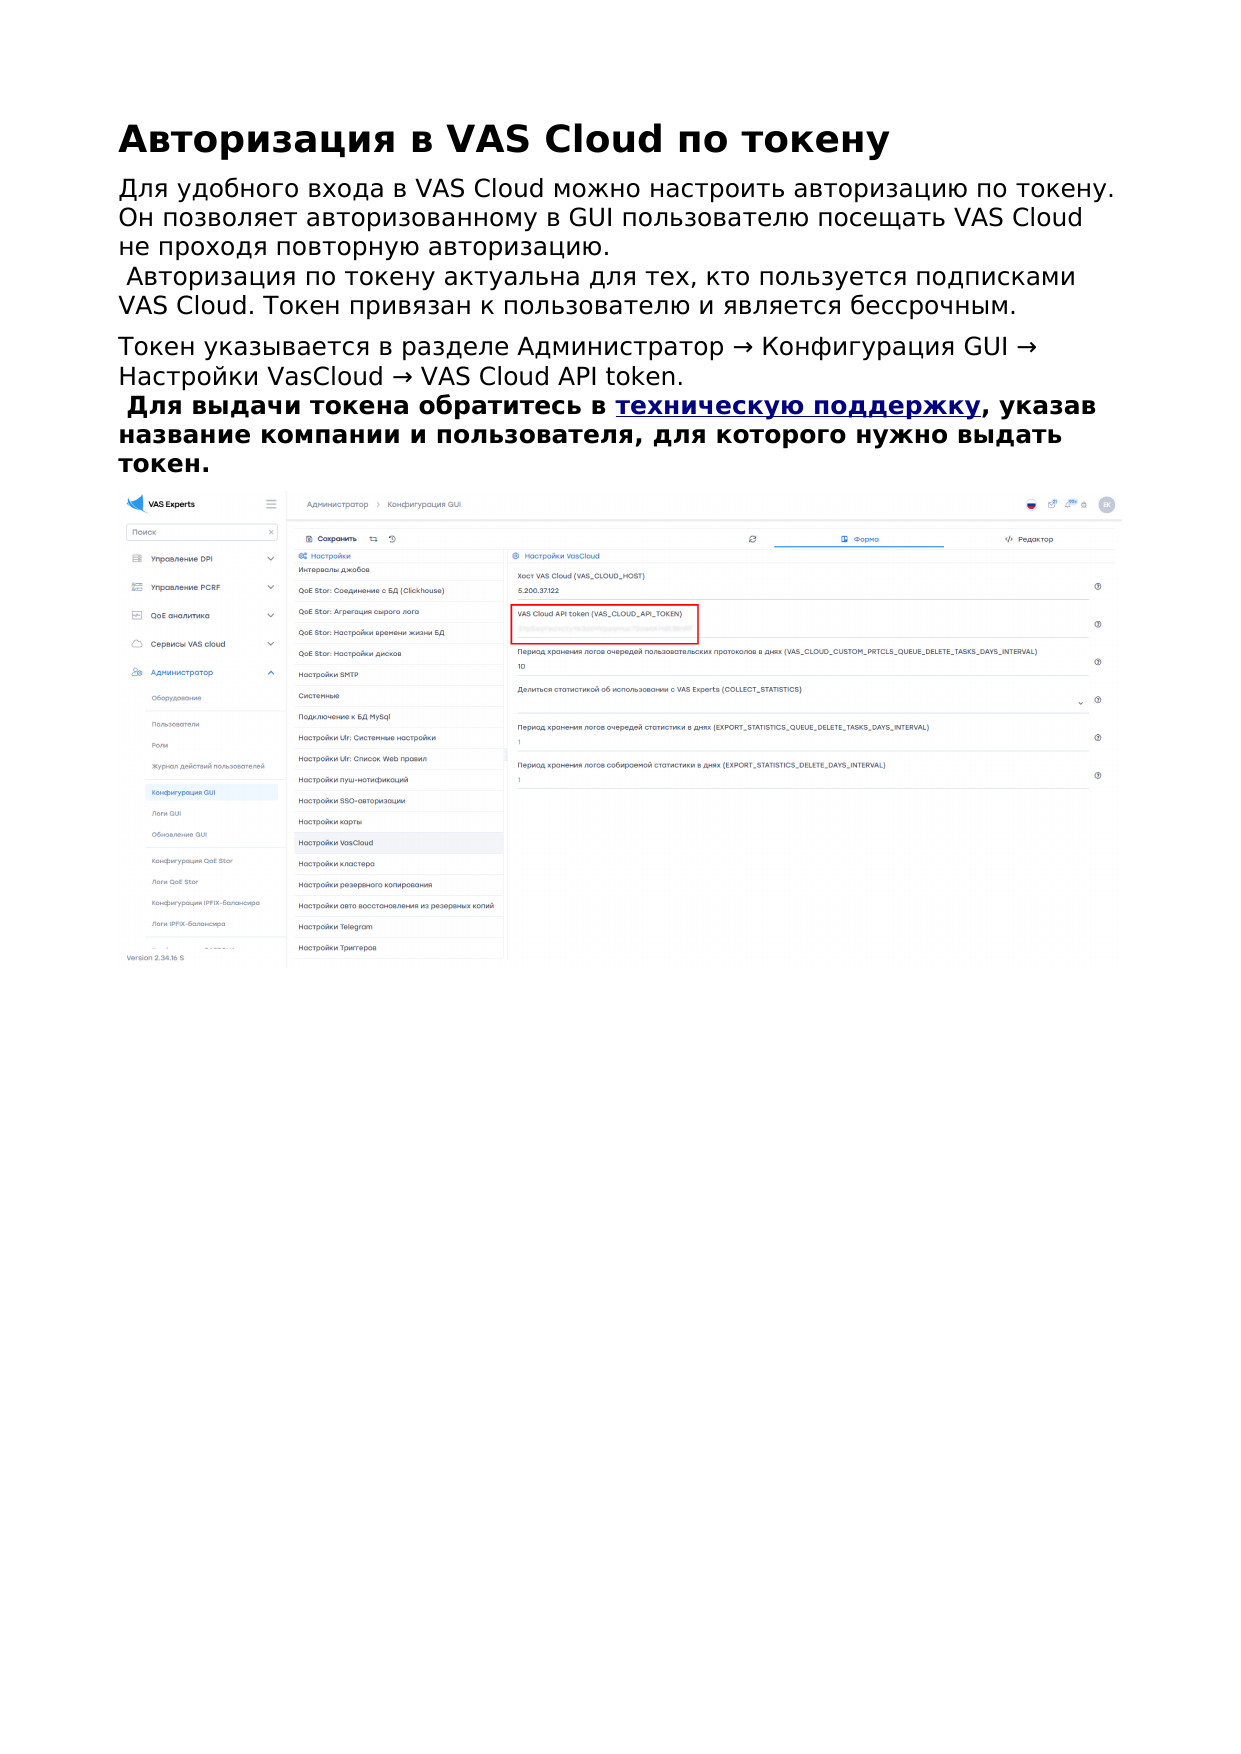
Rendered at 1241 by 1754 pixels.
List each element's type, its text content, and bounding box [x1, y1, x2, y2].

text Для удобного входа в VAS Cloud можно настроить авторизацию по токену. Он позволяет авторизованному в GUI пользователю посещать VAS Cloud не проходя повторную авторизацию. Авторизация по токену актуальна для тех, кто пользуется подписками VAS Cloud. Токен привязан к пользователю и является бессрочным. [118, 174, 1122, 320]
text Токен указывается в разделе Администратор → Конфигурация GUI → Настройки VasCloud → VAS Cloud API token. Для выдачи токена обратитесь в техническую поддержку, указав название компании и пользователя, для которого нужно выдать токен. [118, 333, 1122, 478]
subtitle Авторизация в VAS Cloud по токену [118, 118, 1122, 162]
picture [118, 491, 1123, 968]
